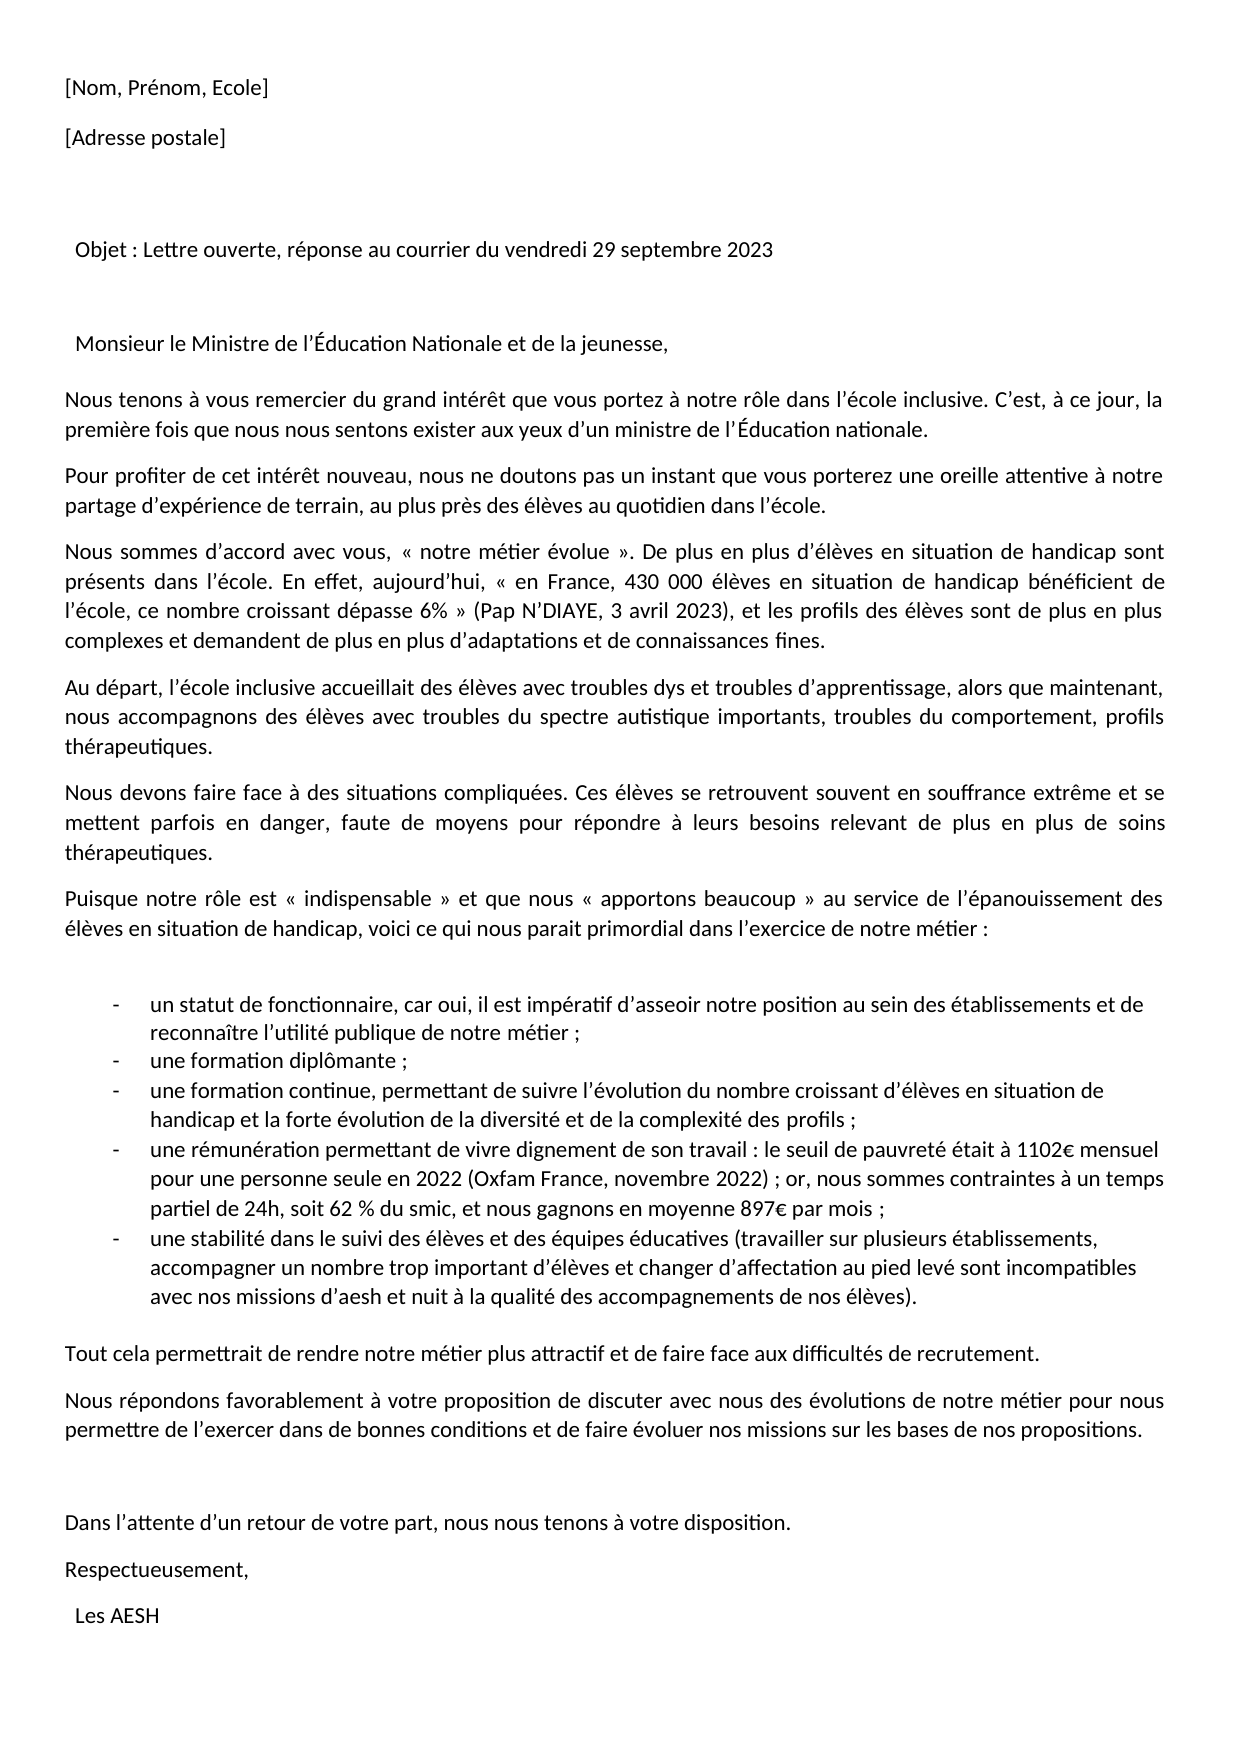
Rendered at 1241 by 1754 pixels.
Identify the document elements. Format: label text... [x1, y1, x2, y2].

text Pour profiter de cet intérêt nouveau, nous ne doutons pas un instant que vous porterez une oreille attentive à notre partage d’expérience de terrain, au plus près des élèves au quotidien dans l’école. [64, 461, 1166, 519]
text Monsieur le Ministre de l’Éducation Nationale et de la jeunesse, [75, 329, 1178, 357]
list une formation diplômante ; [112, 1046, 1178, 1074]
text [Nom, Prénom, Ecole] [64, 73, 555, 101]
text Objet : Lettre ouverte, réponse au courrier du vendredi 29 septembre 2023 [75, 235, 1178, 263]
text Nous devons faire face à des situations compliquées. Ces élèves se retrouvent souvent en souffrance extrême et se mettent parfois en danger, faute de moyens pour répondre à leurs besoins relevant de plus en plus de soins thérapeutiques. [64, 778, 1166, 866]
text Nous tenons à vous remercier du grand intérêt que vous portez à notre rôle dans l’école inclusive. C’est, à ce jour, la première fois que nous nous sentons exister aux yeux d’un ministre de l’Éducation nationale. [64, 385, 1166, 443]
list une rémunération permettant de vivre dignement de son travail : le seuil de pauvreté était à 1102€ mensuel pour une personne seule en 2022 (Oxfam France, novembre 2022) ; or, nous sommes contraintes à un temps partiel de 24h, soit 62 % du smic, et nous gagnons en moyenne 897€ par mois ; [112, 1135, 1178, 1222]
text Nous répondons favorablement à votre proposition de discuter avec nous des évolutions de notre métier pour nous permettre de l’exercer dans de bonnes conditions et de faire évoluer nos missions sur les bases de nos propositions. [64, 1386, 1166, 1443]
text [Adresse postale] [64, 123, 555, 151]
text Au départ, l’école inclusive accueillait des élèves avec troubles dys et troubles d’apprentissage, alors que maintenant, nous accompagnons des élèves avec troubles du spectre autistique importants, troubles du comportement, profils thérapeutiques. [64, 673, 1166, 760]
list une formation continue, permettant de suivre l’évolution du nombre croissant d’élèves en situation de handicap et la forte évolution de la diversité et de la complexité des profils ; [112, 1076, 1178, 1133]
text Les AESH [75, 1601, 1178, 1629]
list un statut de fonctionnaire, car oui, il est impératif d’asseoir notre position au sein des établissements et de reconnaître l’utilité publique de notre métier ; [112, 990, 1178, 1046]
text Nous sommes d’accord avec vous, « notre métier évolue ». De plus en plus d’élèves en situation de handicap sont présents dans l’école. En effet, aujourd’hui, « en France, 430 000 élèves en situation de handicap bénéficient de l’école, ce nombre croissant dépasse 6% » (Pap N’DIAYE, 3 avril 2023), et les profils des élèves sont de plus en plus complexes et demandent de plus en plus d’adaptations et de connaissances fines. [64, 537, 1166, 654]
text Puisque notre rôle est « indispensable » et que nous « apportons beaucoup » au service de l’épanouissement des élèves en situation de handicap, voici ce qui nous parait primordial dans l’exercice de notre métier : [64, 884, 1166, 942]
text Tout cela permettrait de rendre notre métier plus attractif et de faire face aux difficultés de recrutement. [64, 1339, 1178, 1367]
text Dans l’attente d’un retour de votre part, nous nous tenons à votre disposition. [64, 1508, 985, 1536]
text Respectueusement, [64, 1555, 985, 1583]
list une stabilité dans le suivi des élèves et des équipes éducatives (travailler sur plusieurs établissements, accompagner un nombre trop important d’élèves et changer d’affectation au pied levé sont incompatibles avec nos missions d’aesh et nuit à la qualité des accompagnements de nos élèves). [112, 1224, 1178, 1310]
